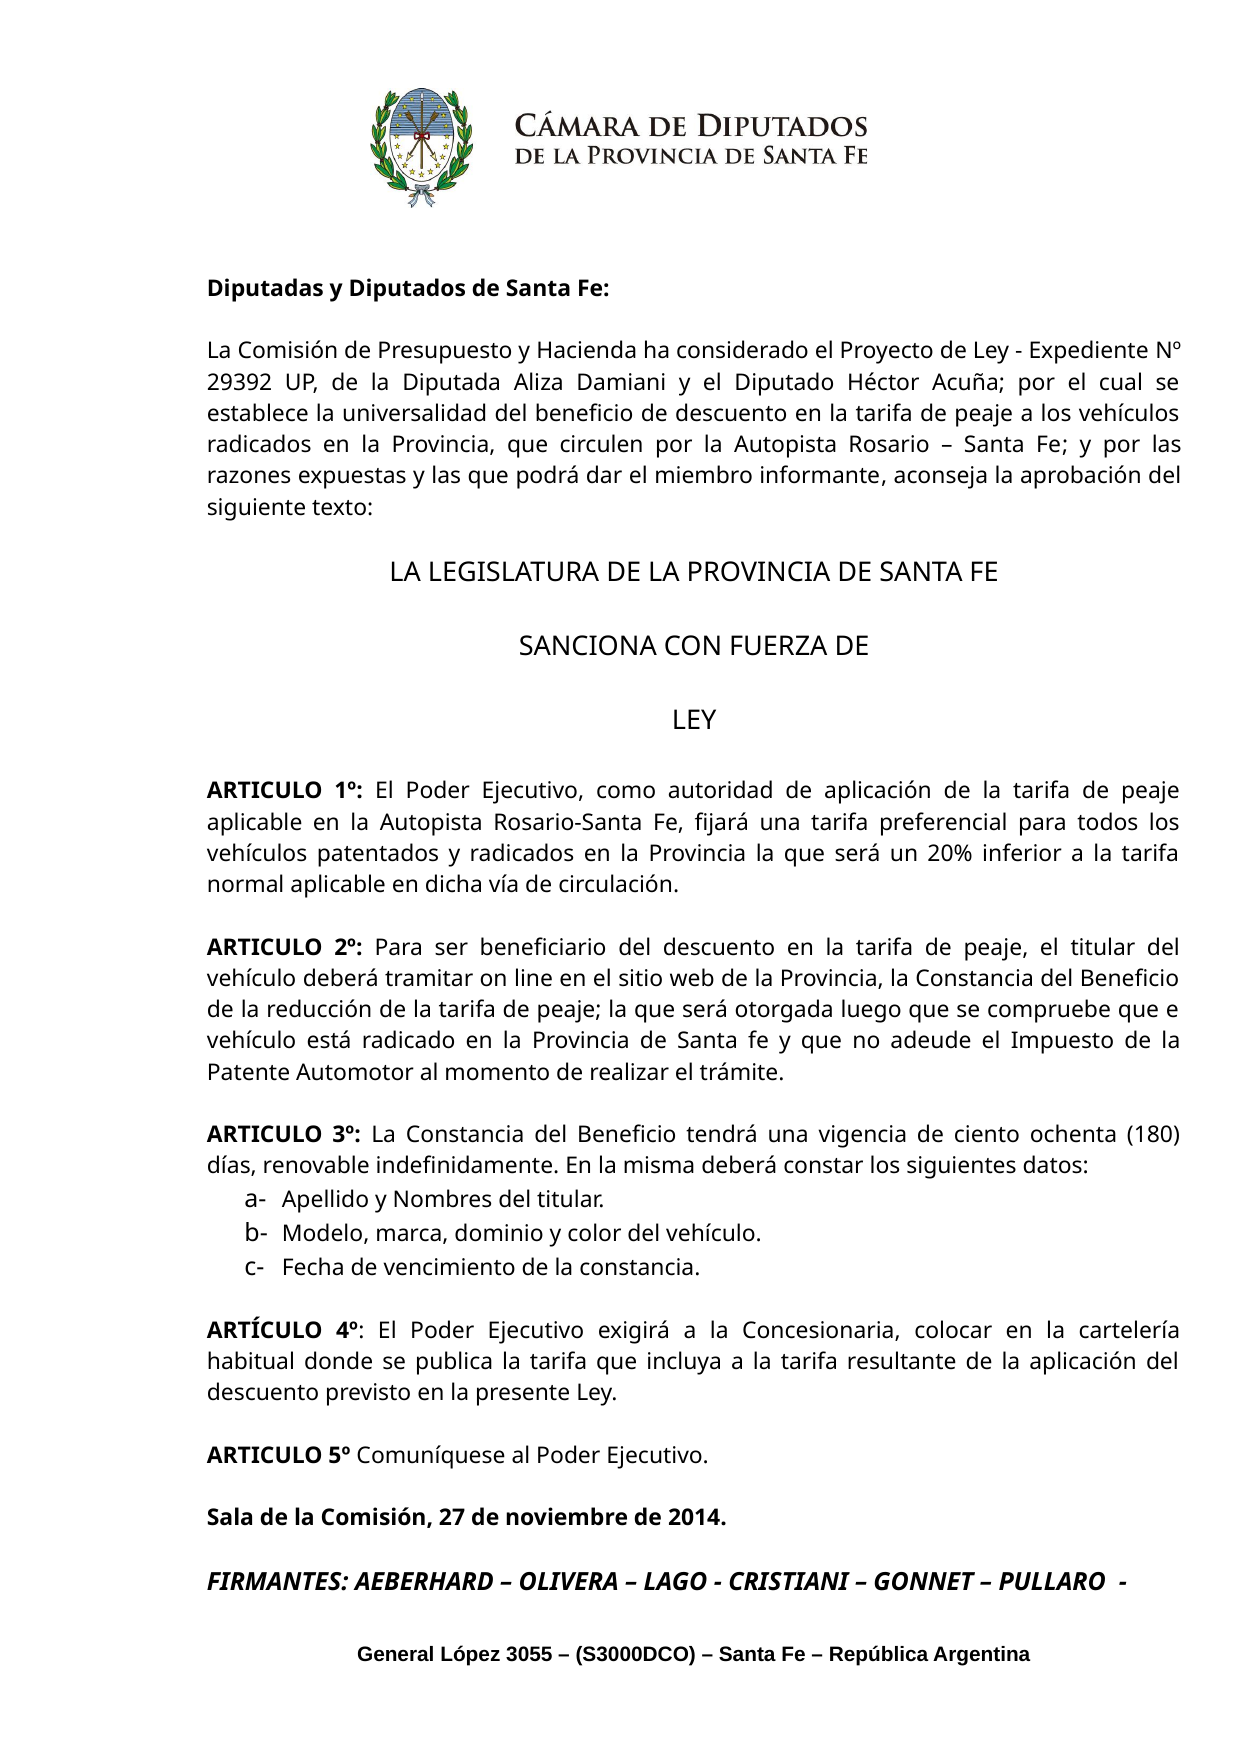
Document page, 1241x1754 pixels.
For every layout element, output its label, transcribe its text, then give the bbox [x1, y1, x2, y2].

list Fecha de vencimiento de la constancia. [244, 1248, 1181, 1283]
text FIRMANTES: AEBERHARD – OLIVERA – LAGO - CRISTIANI – GONNET – PULLARO - [207, 1564, 1181, 1598]
text Sala de la Comisión, 27 de noviembre de 2014. [207, 1501, 1181, 1533]
list Modelo, marca, dominio y color del vehículo. [244, 1214, 1181, 1248]
text LA LEGISLATURA DE LA PROVINCIA DE SANTA FE [207, 553, 1181, 590]
list Apellido y Nombres del titular. [244, 1180, 1181, 1214]
text ARTICULO 5º Comuníquese al Poder Ejecutivo. [207, 1439, 1181, 1470]
text ARTICULO 3º: La Constancia del Beneficio tendrá una vigencia de ciento ochenta (180) días, renovable indefinidamente. En la misma deberá constar los siguientes datos: [207, 1118, 1181, 1180]
text ARTICULO 2º: Para ser beneficiario del descuento en la tarifa de peaje, el titular del vehículo deberá tramitar on line en el sitio web de la Provincia, la Constancia del Beneficio de la reducción de la tarifa de peaje; la que será otorgada luego que se compruebe que e vehículo está radicado en la Provincia de Santa fe y que no adeude el Impuesto de la Patente Automotor al momento de realizar el trámite. [207, 930, 1181, 1087]
text LEY [207, 700, 1181, 737]
text ARTICULO 1º: El Poder Ejecutivo, como autoridad de aplicación de la tarifa de peaje aplicable en la Autopista Rosario-Santa Fe, fijará una tarifa preferencial para todos los vehículos patentados y radicados en la Provincia la que será un 20% inferior a la tarifa normal aplicable en dicha vía de circulación. [207, 774, 1181, 899]
picture [370, 88, 868, 212]
text Diputadas y Diputados de Santa Fe: [207, 272, 1181, 303]
text La Comisión de Presupuesto y Hacienda ha considerado el Proyecto de Ley - Expediente Nº 29392 UP, de la Diputada Aliza Damiani y el Diputado Héctor Acuña; por el cual se establece la universalidad del beneficio de descuento en la tarifa de peaje a los vehículos radicados en la Provincia, que circulen por la Autopista Rosario – Santa Fe; y por las razones expuestas y las que podrá dar el miembro informante, aconseja la aprobación del siguiente texto: [207, 334, 1181, 522]
text ARTÍCULO 4º: El Poder Ejecutivo exigirá a la Concesionaria, colocar en la cartelería habitual donde se publica la tarifa que incluya a la tarifa resultante de la aplicación del descuento previsto en la presente Ley. [207, 1314, 1181, 1408]
text SANCIONA CON FUERZA DE [207, 627, 1181, 663]
